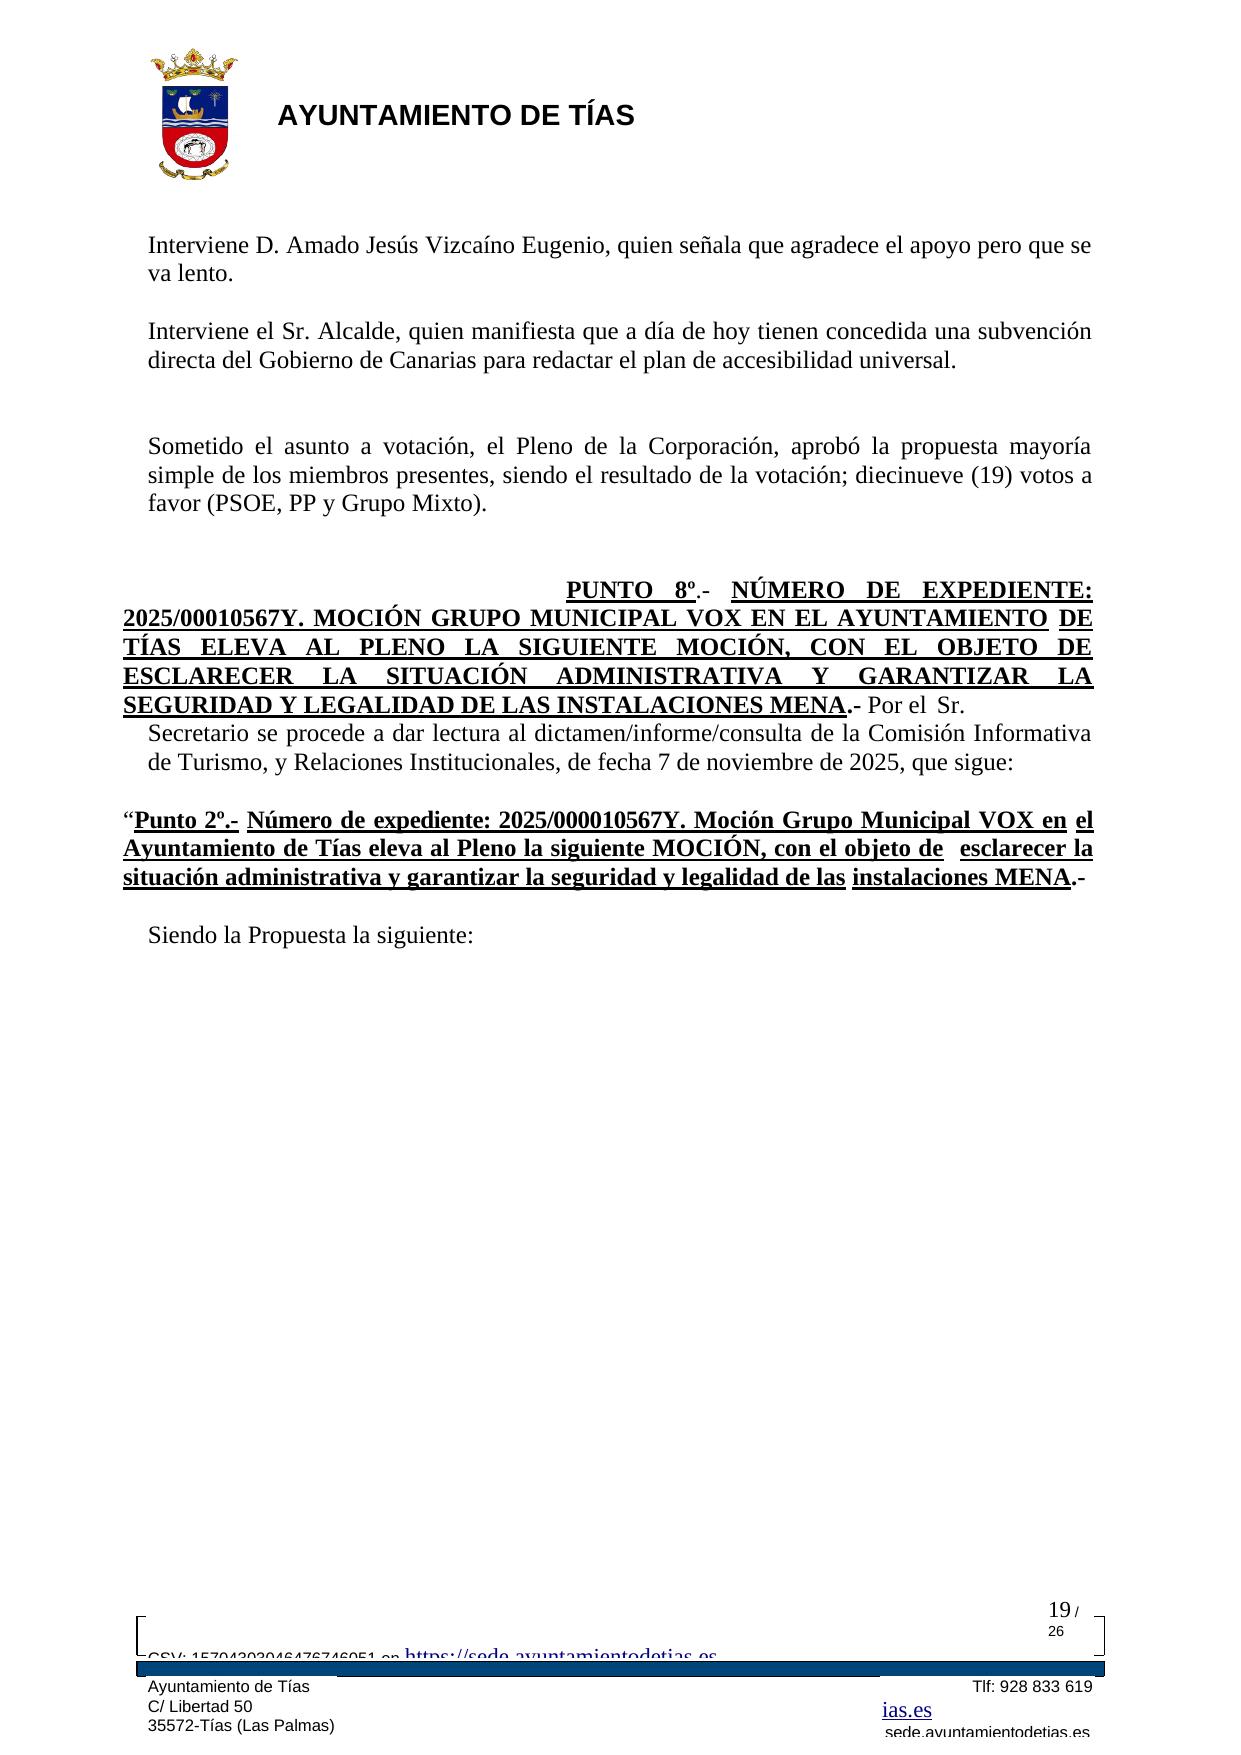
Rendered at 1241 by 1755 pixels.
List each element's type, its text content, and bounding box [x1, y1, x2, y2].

subtitle PUNTO 8º.- NÚMERO DE EXPEDIENTE: 2025/00010567Y. MOCIÓN GRUPO MUNICIPAL VOX EN EL AYUNTAMIENTO DE TÍAS ELEVA AL PLENO LA SIGUIENTE MOCIÓN, CON EL OBJETO DE [123, 575, 1093, 657]
text Interviene el Sr. Alcalde, quien manifiesta que a día de hoy tienen concedida una subvención directa del Gobierno de Canarias para redactar el plan de accesibilidad universal. [148, 316, 1093, 373]
text Siendo la Propuesta la siguiente: [148, 920, 1105, 948]
subtitle “Punto 2º.- Número de expediente: 2025/000010567Y. Moción Grupo Municipal VOX en el Ayuntamiento de Tías eleva al Pleno la siguiente MOCIÓN, con el objeto de esclarecer la situación administrativa y garantizar la seguridad y legalidad de las instalaciones MENA.- [123, 805, 1093, 891]
text Sometido el asunto a votación, el Pleno de la Corporación, aprobó la propuesta mayoría simple de los miembros presentes, siendo el resultado de la votación; diecinueve (19) votos a favor (PSOE, PP y Grupo Mixto). [148, 431, 1093, 517]
text Interviene D. Amado Jesús Vizcaíno Eugenio, quien señala que agradece el apoyo pero que se va lento. [148, 230, 1093, 287]
text Secretario se procede a dar lectura al dictamen/informe/consulta de la Comisión Informativa de Turismo, y Relaciones Institucionales, de fecha 7 de noviembre de 2025, que sigue: [148, 718, 1093, 776]
subtitle ESCLARECER LA SITUACIÓN ADMINISTRATIVA Y GARANTIZAR LA [123, 660, 1093, 686]
subtitle SEGURIDAD Y LEGALIDAD DE LAS INSTALACIONES MENA.- Por el Sr. [123, 689, 1093, 718]
